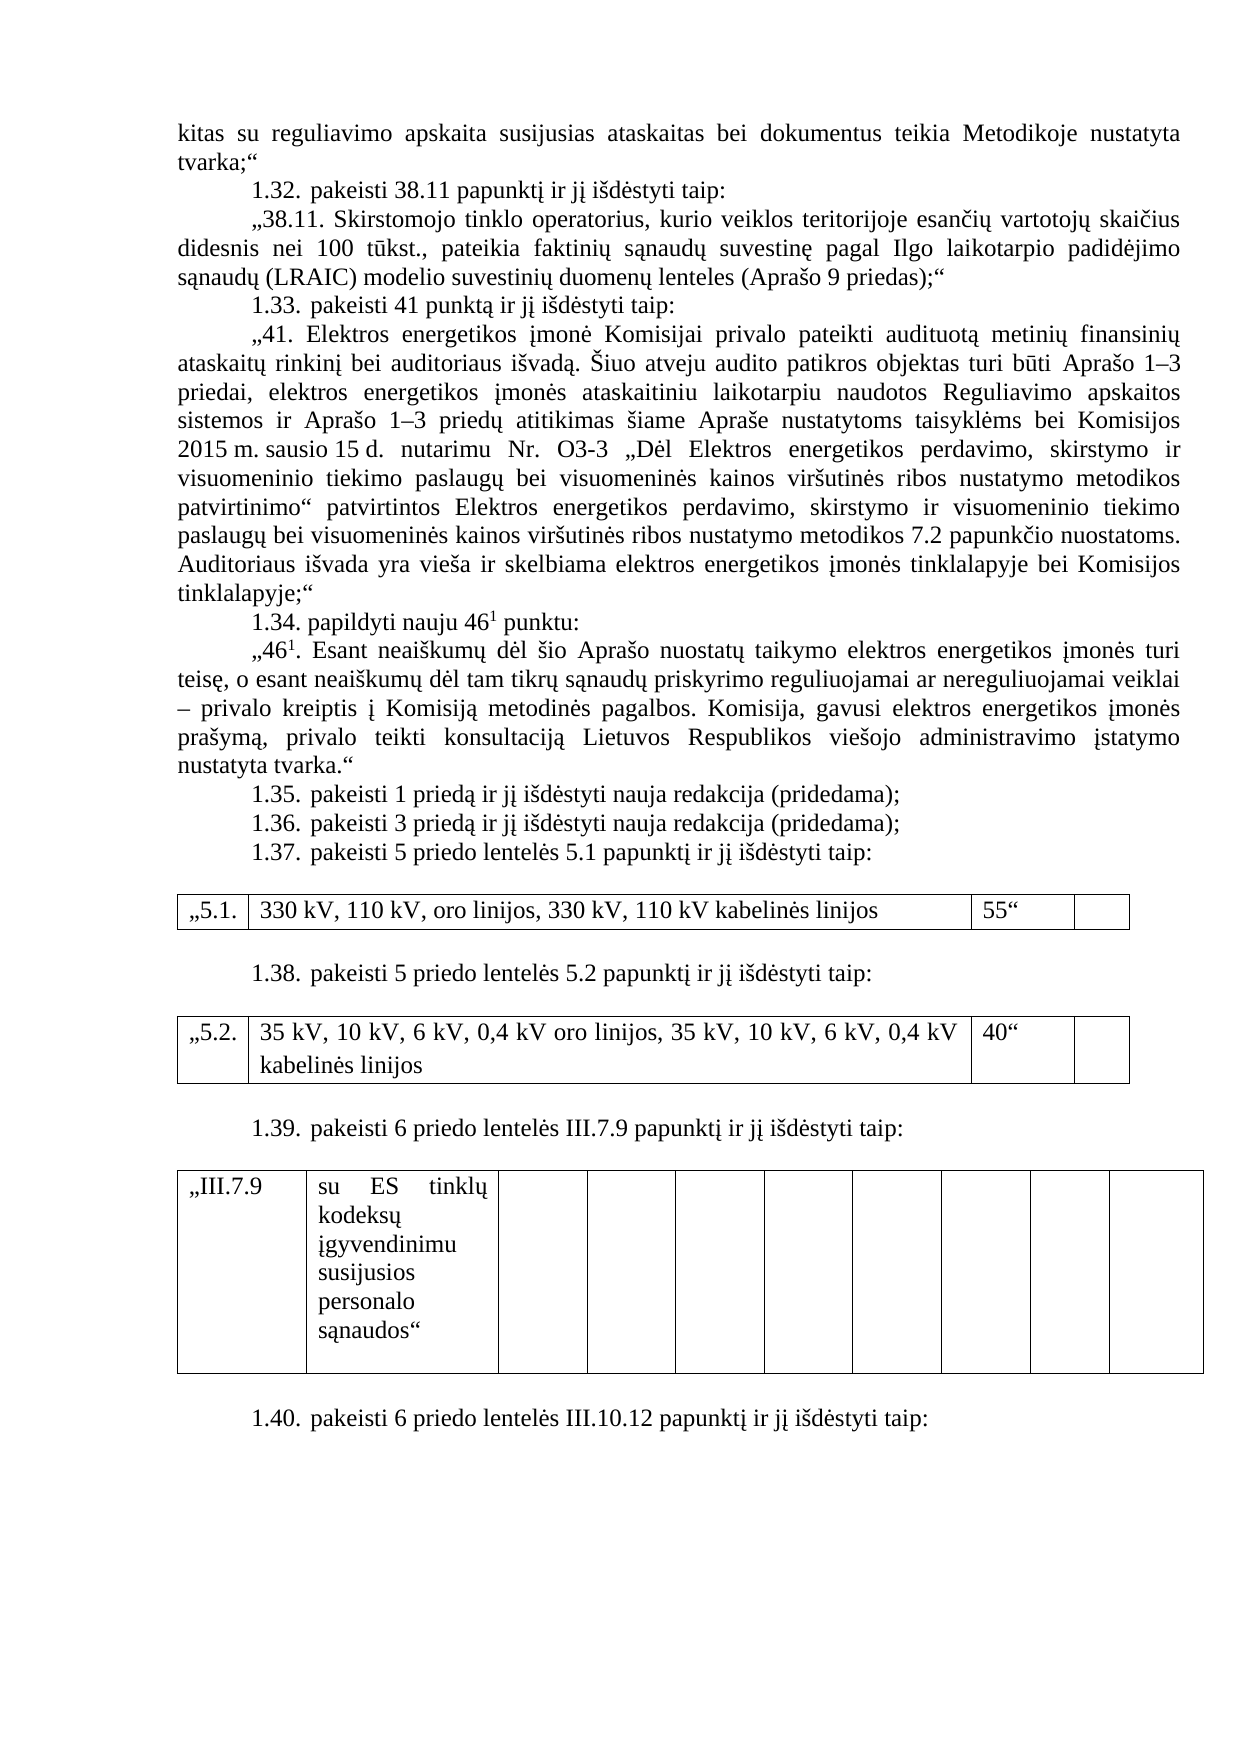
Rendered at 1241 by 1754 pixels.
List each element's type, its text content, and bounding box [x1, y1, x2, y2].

text „461. Esant neaiškumų dėl šio Aprašo nuostatų taikymo elektros energetikos įmonės turi teisę, o esant neaiškumų dėl tam tikrų sąnaudų priskyrimo reguliuojamai ar nereguliuojamai veiklai – privalo kreiptis į Komisiją metodinės pagalbos. Komisija, gavusi elektros energetikos įmonės prašymą, privalo teikti konsultaciją Lietuvos Respublikos viešojo administravimo įstatymo nustatyta tvarka.“ [177, 636, 1181, 779]
table_header [1075, 1017, 1129, 1083]
text 1.33. pakeisti 41 punktą ir jį išdėstyti taip: [177, 291, 1181, 319]
table_header [676, 1171, 764, 1373]
text „41. Elektros energetikos įmonė Komisijai privalo pateikti audituotą metinių finansinių ataskaitų rinkinį bei auditoriaus išvadą. Šiuo atveju audito patikros objektas turi būti Aprašo 1–3 priedai, elektros energetikos įmonės ataskaitiniu laikotarpiu naudotos Reguliavimo apskaitos sistemos ir Aprašo 1–3 priedų atitikimas šiame Apraše nustatytoms taisyklėms bei Komisijos 2015 m. sausio 15 d. nutarimu Nr. O3-3 „Dėl Elektros energetikos perdavimo, skirstymo ir visuomeninio tiekimo paslaugų bei visuomeninės kainos viršutinės ribos nustatymo metodikos patvirtinimo“ patvirtintos Elektros energetikos perdavimo, skirstymo ir visuomeninio tiekimo paslaugų bei visuomeninės kainos viršutinės ribos nustatymo metodikos 7.2 papunkčio nuostatoms. Auditoriaus išvada yra vieša ir skelbiama elektros energetikos įmonės tinklalapyje bei Komisijos tinklalapyje;“ [177, 319, 1181, 607]
text kitas su reguliavimo apskaita susijusias ataskaitas bei dokumentus teikia Metodikoje nustatyta tvarka;“ [177, 118, 1181, 176]
table_header [1075, 895, 1129, 928]
text 1.32. pakeisti 38.11 papunktį ir jį išdėstyti taip: [177, 176, 1181, 204]
table_header „5.2. [178, 1017, 248, 1083]
table_header [588, 1171, 675, 1373]
table_header „III.7.9 [178, 1171, 306, 1373]
text 1.37. pakeisti 5 priedo lentelės 5.1 papunktį ir jį išdėstyti taip: [177, 837, 1181, 866]
table_header [765, 1171, 852, 1373]
table_header [499, 1171, 587, 1373]
table_header [1110, 1171, 1203, 1373]
table_header 40“ [972, 1017, 1074, 1083]
text 1.39. pakeisti 6 priedo lentelės III.7.9 papunktį ir jį išdėstyti taip: [177, 1113, 1181, 1141]
text 1.40. pakeisti 6 priedo lentelės III.10.12 papunktį ir jį išdėstyti taip: [177, 1403, 1181, 1431]
table_header 55“ [972, 895, 1074, 928]
text 1.38. pakeisti 5 priedo lentelės 5.2 papunktį ir jį išdėstyti taip: [177, 958, 1181, 987]
text 1.34. papildyti nauju 461 punktu: [177, 607, 1181, 636]
table_header [853, 1171, 941, 1373]
table_header [1031, 1171, 1109, 1373]
text 1.35. pakeisti 1 priedą ir jį išdėstyti nauja redakcija (pridedama); [177, 779, 1181, 808]
table_header su ES tinklų kodeksų įgyvendinimu susijusios personalo sąnaudos“ [307, 1171, 498, 1373]
text 1.36. pakeisti 3 priedą ir jį išdėstyti nauja redakcija (pridedama); [177, 808, 1181, 837]
text „38.11. Skirstomojo tinklo operatorius, kurio veiklos teritorijoje esančių vartotojų skaičius didesnis nei 100 tūkst., pateikia faktinių sąnaudų suvestinę pagal Ilgo laikotarpio padidėjimo sąnaudų (LRAIC) modelio suvestinių duomenų lenteles (Aprašo 9 priedas);“ [177, 204, 1181, 291]
table_header [942, 1171, 1030, 1373]
table_header 330 kV, 110 kV, oro linijos, 330 kV, 110 kV kabelinės linijos [249, 895, 971, 928]
table_header „5.1. [178, 895, 248, 928]
table_header 35 kV, 10 kV, 6 kV, 0,4 kV oro linijos, 35 kV, 10 kV, 6 kV, 0,4 kV kabelinės linijos [249, 1017, 971, 1083]
